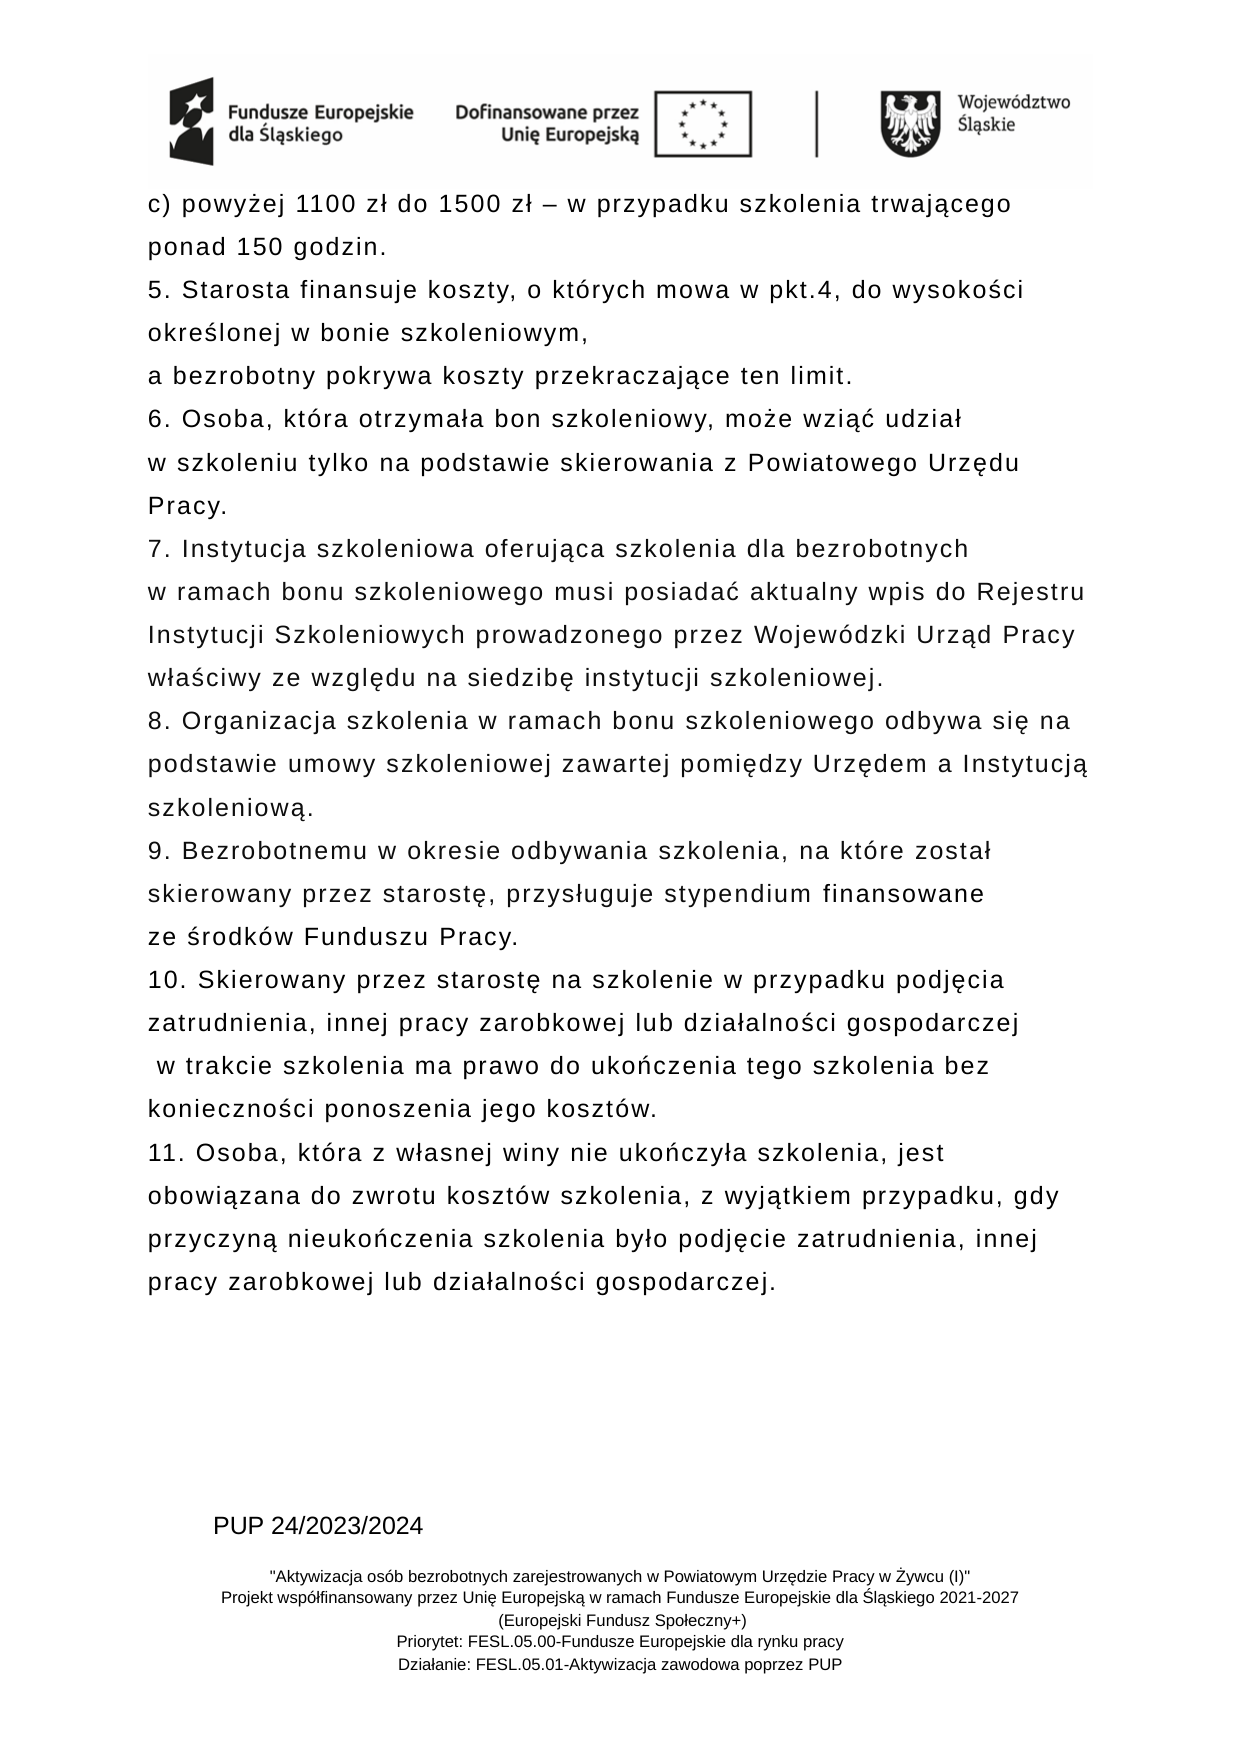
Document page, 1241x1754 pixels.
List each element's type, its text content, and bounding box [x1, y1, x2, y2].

text 5. Starosta finansuje koszty, o których mowa w pkt.4, do wysokości określonej w bonie szkoleniowym, a bezrobotny pokrywa koszty przekraczające ten limit. [148, 275, 1093, 390]
text 9. Bezrobotnemu w okresie odbywania szkolenia, na które został skierowany przez starostę, przysługuje stypendium finansowane ze środków Funduszu Pracy. [148, 836, 1093, 951]
text 11. Osoba, która z własnej winy nie ukończyła szkolenia, jest obowiązana do zwrotu kosztów szkolenia, z wyjątkiem przypadku, gdy przyczyną nieukończenia szkolenia było podjęcie zatrudnienia, innej pracy zarobkowej lub działalności gospodarczej. [148, 1137, 1093, 1296]
text 8. Organizacja szkolenia w ramach bonu szkoleniowego odbywa się na podstawie umowy szkoleniowej zawartej pomiędzy Urzędem a Instytucją szkoleniową. [148, 706, 1093, 821]
text 7. Instytucja szkoleniowa oferująca szkolenia dla bezrobotnych w ramach bonu szkoleniowego musi posiadać aktualny wpis do Rejestru Instytucji Szkoleniowych prowadzonego przez Wojewódzki Urząd Pracy właściwy ze względu na siedzibę instytucji szkoleniowej. [148, 534, 1093, 692]
text 6. Osoba, która otrzymała bon szkoleniowy, może wziąć udział w szkoleniu tylko na podstawie skierowania z Powiatowego Urzędu Pracy. [148, 404, 1093, 519]
picture [147, 54, 1093, 189]
text c) powyżej 1100 zł do 1500 zł – w przypadku szkolenia trwającego ponad 150 godzin. [148, 189, 1093, 261]
text 10. Skierowany przez starostę na szkolenie w przypadku podjęcia zatrudnienia, innej pracy zarobkowej lub działalności gospodarczej w trakcie szkolenia ma prawo do ukończenia tego szkolenia bez konieczności ponoszenia jego kosztów. [148, 965, 1093, 1123]
